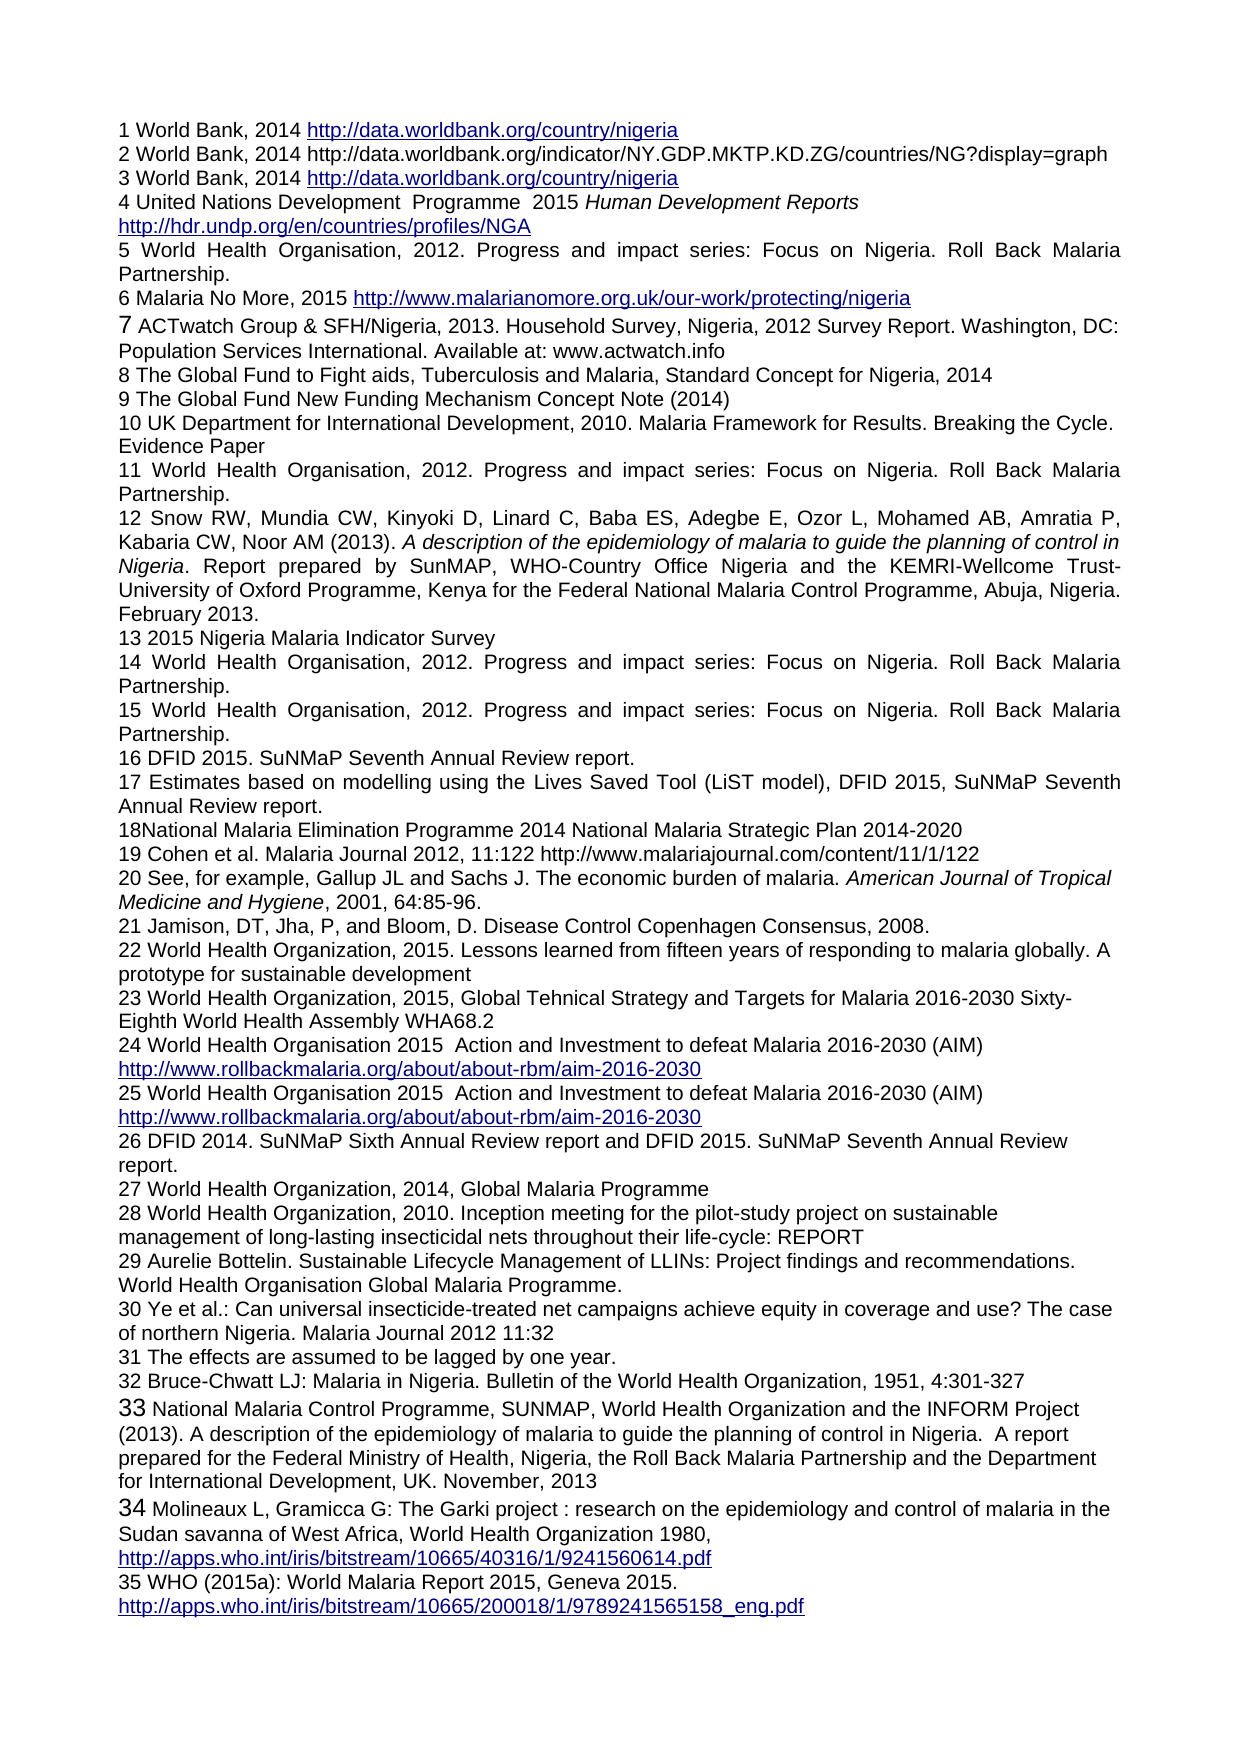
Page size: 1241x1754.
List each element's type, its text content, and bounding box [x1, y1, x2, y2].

text WHO (2015a): World Malaria Report 2015, Geneva 2015. http://apps.who.int/iris/bitstream/10665/200018/1/9789241565158_eng.pdf [118, 1570, 1122, 1618]
text World Health Organisation, 2012. Progress and impact series: Focus on Nigeria. Roll Back Malaria Partnership. [118, 650, 1122, 698]
text Malaria No More, 2015 http://www.malarianomore.org.uk/our-work/protecting/nigeria [118, 286, 1122, 310]
text Cohen et al. Malaria Journal 2012, 11:122 http://www.malariajournal.com/content/11/1/122 [118, 842, 1122, 866]
text United Nations Development Programme 2015 Human Development Reports http://hdr.undp.org/en/countries/profiles/NGA [118, 190, 1122, 238]
text Ye et al.: Can universal insecticide-treated net campaigns achieve equity in coverage and use? The case of northern Nigeria. Malaria Journal 2012 11:32 [118, 1297, 1122, 1345]
text DFID 2014. SuNMaP Sixth Annual Review report and DFID 2015. SuNMaP Seventh Annual Review report. [118, 1129, 1122, 1177]
text The effects are assumed to be lagged by one year. [118, 1345, 1122, 1369]
text World Health Organization, 2015. Lessons learned from fifteen years of responding to malaria globally. A prototype for sustainable development [118, 937, 1122, 985]
text World Bank, 2014 http://data.worldbank.org/country/nigeria [118, 166, 1122, 190]
text The Global Fund New Funding Mechanism Concept Note (2014) [118, 386, 1122, 410]
text World Health Organisation, 2012. Progress and impact series: Focus on Nigeria. Roll Back Malaria Partnership. [118, 238, 1122, 286]
text Bruce-Chwatt LJ: Malaria in Nigeria. Bulletin of the World Health Organization, 1951, 4:301-327 [118, 1369, 1122, 1393]
text 2015 Nigeria Malaria Indicator Survey [118, 626, 1122, 650]
text See, for example, Gallup JL and Sachs J. The economic burden of malaria. American Journal of Tropical Medicine and Hygiene, 2001, 64:85-96. [118, 866, 1122, 913]
text World Health Organisation, 2012. Progress and impact series: Focus on Nigeria. Roll Back Malaria Partnership. [118, 458, 1122, 506]
text World Health Organisation 2015 Action and Investment to defeat Malaria 2016-2030 (AIM) http://www.rollbackmalaria.org/about/about-rbm/aim-2016-2030 [118, 1033, 1122, 1081]
text UK Department for International Development, 2010. Malaria Framework for Results. Breaking the Cycle. Evidence Paper [118, 410, 1122, 458]
text National Malaria Elimination Programme 2014 National Malaria Strategic Plan 2014-2020 [118, 818, 1122, 842]
text World Health Organization, 2010. Inception meeting for the pilot-study project on sustainable management of long-lasting insecticidal nets throughout their life-cycle: REPORT [118, 1201, 1122, 1249]
text National Malaria Control Programme, SUNMAP, World Health Organization and the INFORM Project (2013). A description of the epidemiology of malaria to guide the planning of control in Nigeria. A report prepared for the Federal Ministry of Health, Nigeria, the Roll Back Malaria Partnership and the Department for International Development, UK. November, 2013 [118, 1393, 1122, 1493]
text ACTwatch Group & SFH/Nigeria, 2013. Household Survey, Nigeria, 2012 Survey Report. Washington, DC: Population Services International. Available at: www.actwatch.info [118, 310, 1122, 362]
text Snow RW, Mundia CW, Kinyoki D, Linard C, Baba ES, Adegbe E, Ozor L, Mohamed AB, Amratia P, Kabaria CW, Noor AM (2013). A description of the epidemiology of malaria to guide the planning of control in Nigeria. Report prepared by SunMAP, WHO-Country Office Nigeria and the KEMRI-Wellcome Trust-University of Oxford Programme, Kenya for the Federal National Malaria Control Programme, Abuja, Nigeria. February 2013. [118, 506, 1122, 626]
text World Health Organization, 2014, Global Malaria Programme [118, 1177, 1122, 1201]
text World Health Organization, 2015, Global Tehnical Strategy and Targets for Malaria 2016-2030 Sixty-Eighth World Health Assembly WHA68.2 [118, 985, 1122, 1033]
list The Global Fund to Fight aids, Tuberculosis and Malaria, Standard Concept for Nigeria, 2014 [118, 362, 1122, 386]
text World Bank, 2014 http://data.worldbank.org/country/nigeria [118, 118, 1122, 142]
text Molineaux L, Gramicca G: The Garki project : research on the epidemiology and control of malaria in the Sudan savanna of West Africa, World Health Organization 1980, http://apps.who.int/iris/bitstream/10665/40316/1/9241560614.pdf [118, 1493, 1122, 1570]
text DFID 2015. SuNMaP Seventh Annual Review report. [118, 746, 1122, 770]
text Estimates based on modelling using the Lives Saved Tool (LiST model), DFID 2015, SuNMaP Seventh Annual Review report. [118, 770, 1122, 818]
text World Health Organisation 2015 Action and Investment to defeat Malaria 2016-2030 (AIM) http://www.rollbackmalaria.org/about/about-rbm/aim-2016-2030 [118, 1081, 1122, 1129]
text World Bank, 2014 http://data.worldbank.org/indicator/NY.GDP.MKTP.KD.ZG/countries/NG?display=graph [118, 142, 1122, 166]
text Jamison, DT, Jha, P, and Bloom, D. Disease Control Copenhagen Consensus, 2008. [118, 913, 1122, 937]
text Aurelie Bottelin. Sustainable Lifecycle Management of LLINs: Project findings and recommendations. World Health Organisation Global Malaria Programme. [118, 1249, 1122, 1297]
text World Health Organisation, 2012. Progress and impact series: Focus on Nigeria. Roll Back Malaria Partnership. [118, 698, 1122, 746]
